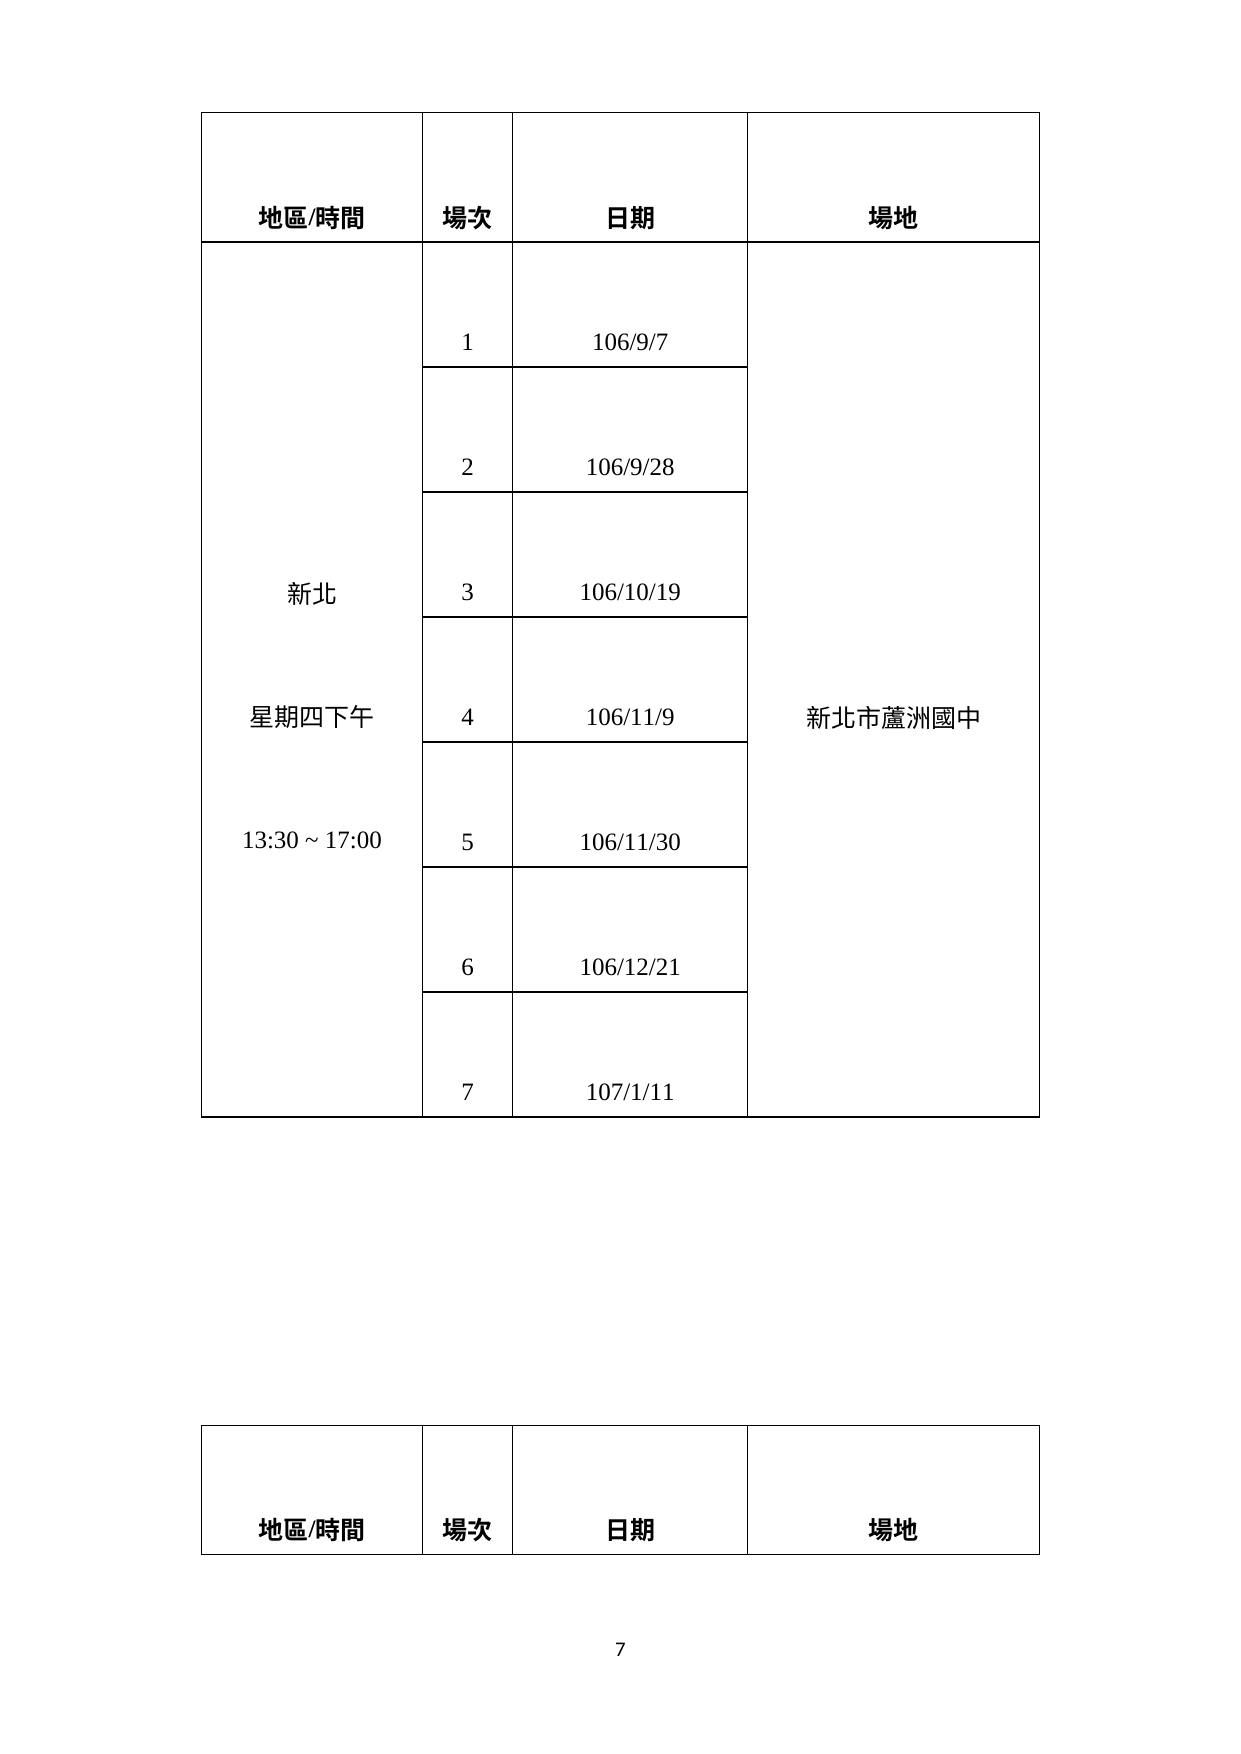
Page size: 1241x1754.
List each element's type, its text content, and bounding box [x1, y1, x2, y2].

table_cell 106/11/30 [513, 743, 747, 866]
table_header 地區/時間 [202, 113, 422, 241]
table_cell 106/10/19 [513, 493, 747, 616]
table_cell 106/9/28 [513, 368, 747, 491]
table_cell 106/9/7 [513, 243, 747, 366]
table_cell 1 [423, 243, 512, 366]
table_header 場次 [423, 113, 512, 241]
table_header 場地 [748, 113, 1039, 241]
table_cell 新北市蘆洲國中 [748, 243, 1039, 1116]
table_cell 107/1/11 [513, 993, 747, 1116]
table_header 場地 [748, 1426, 1039, 1554]
table_cell 4 [423, 618, 512, 741]
table_header 日期 [513, 1426, 747, 1554]
table_cell 2 [423, 368, 512, 491]
table_cell 106/11/9 [513, 618, 747, 741]
table_header 場次 [423, 1426, 512, 1554]
table_header 地區/時間 [202, 1426, 422, 1554]
table_cell 6 [423, 868, 512, 991]
table_cell 106/12/21 [513, 868, 747, 991]
table_header 日期 [513, 113, 747, 241]
table_cell 7 [423, 993, 512, 1116]
table_cell 5 [423, 743, 512, 866]
table_cell 3 [423, 493, 512, 616]
table_cell 新北 星期四下午 13:30 ~ 17:00 [202, 243, 422, 1116]
